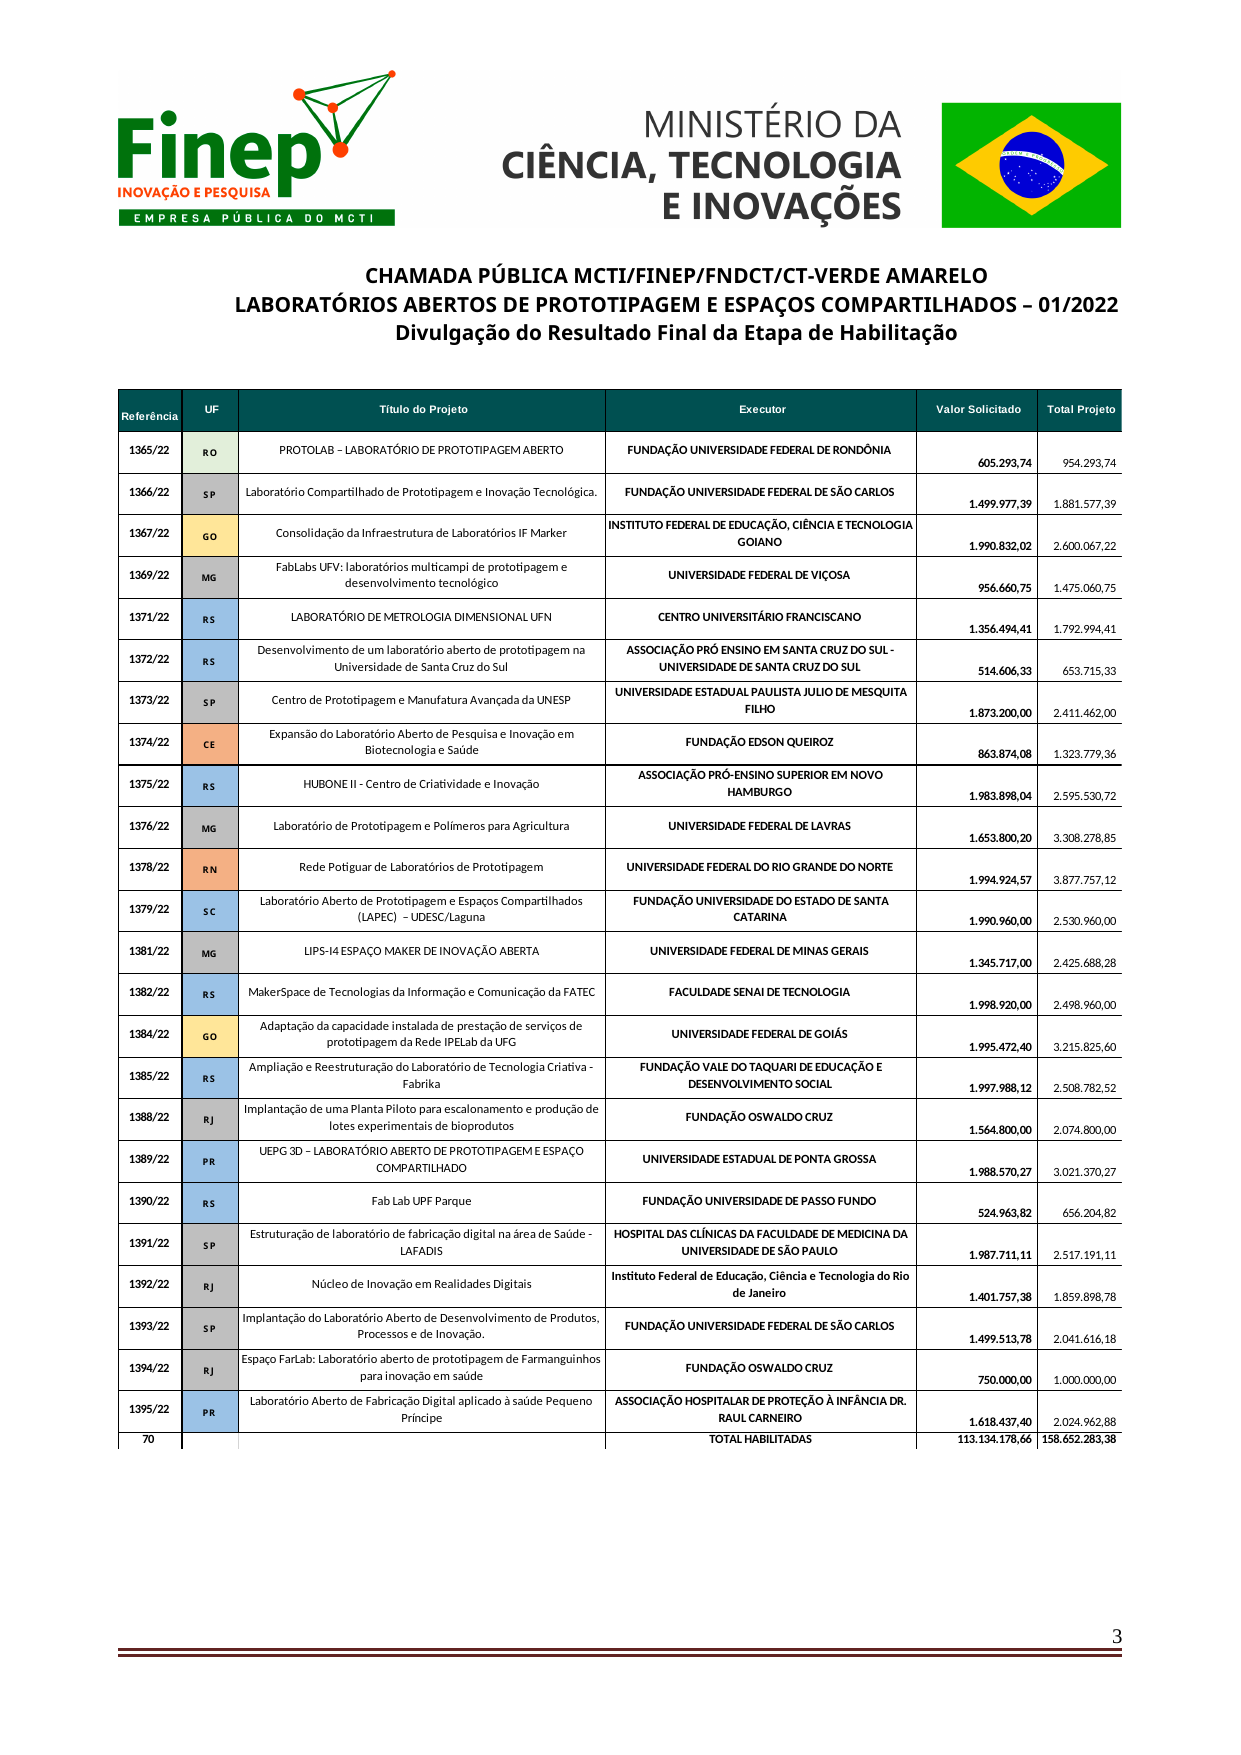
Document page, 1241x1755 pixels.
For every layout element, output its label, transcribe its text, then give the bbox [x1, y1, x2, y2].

text CHAMADA PÚBLICA MCTI/FINEP/FNDCT/CT-VERDE AMARELO [231, 261, 1122, 290]
text Divulgação do Resultado Final da Etapa de Habilitação [231, 318, 1122, 347]
text LABORATÓRIOS ABERTOS DE PROTOTIPAGEM E ESPAÇOS COMPARTILHADOS – 01/2022 [231, 290, 1122, 318]
